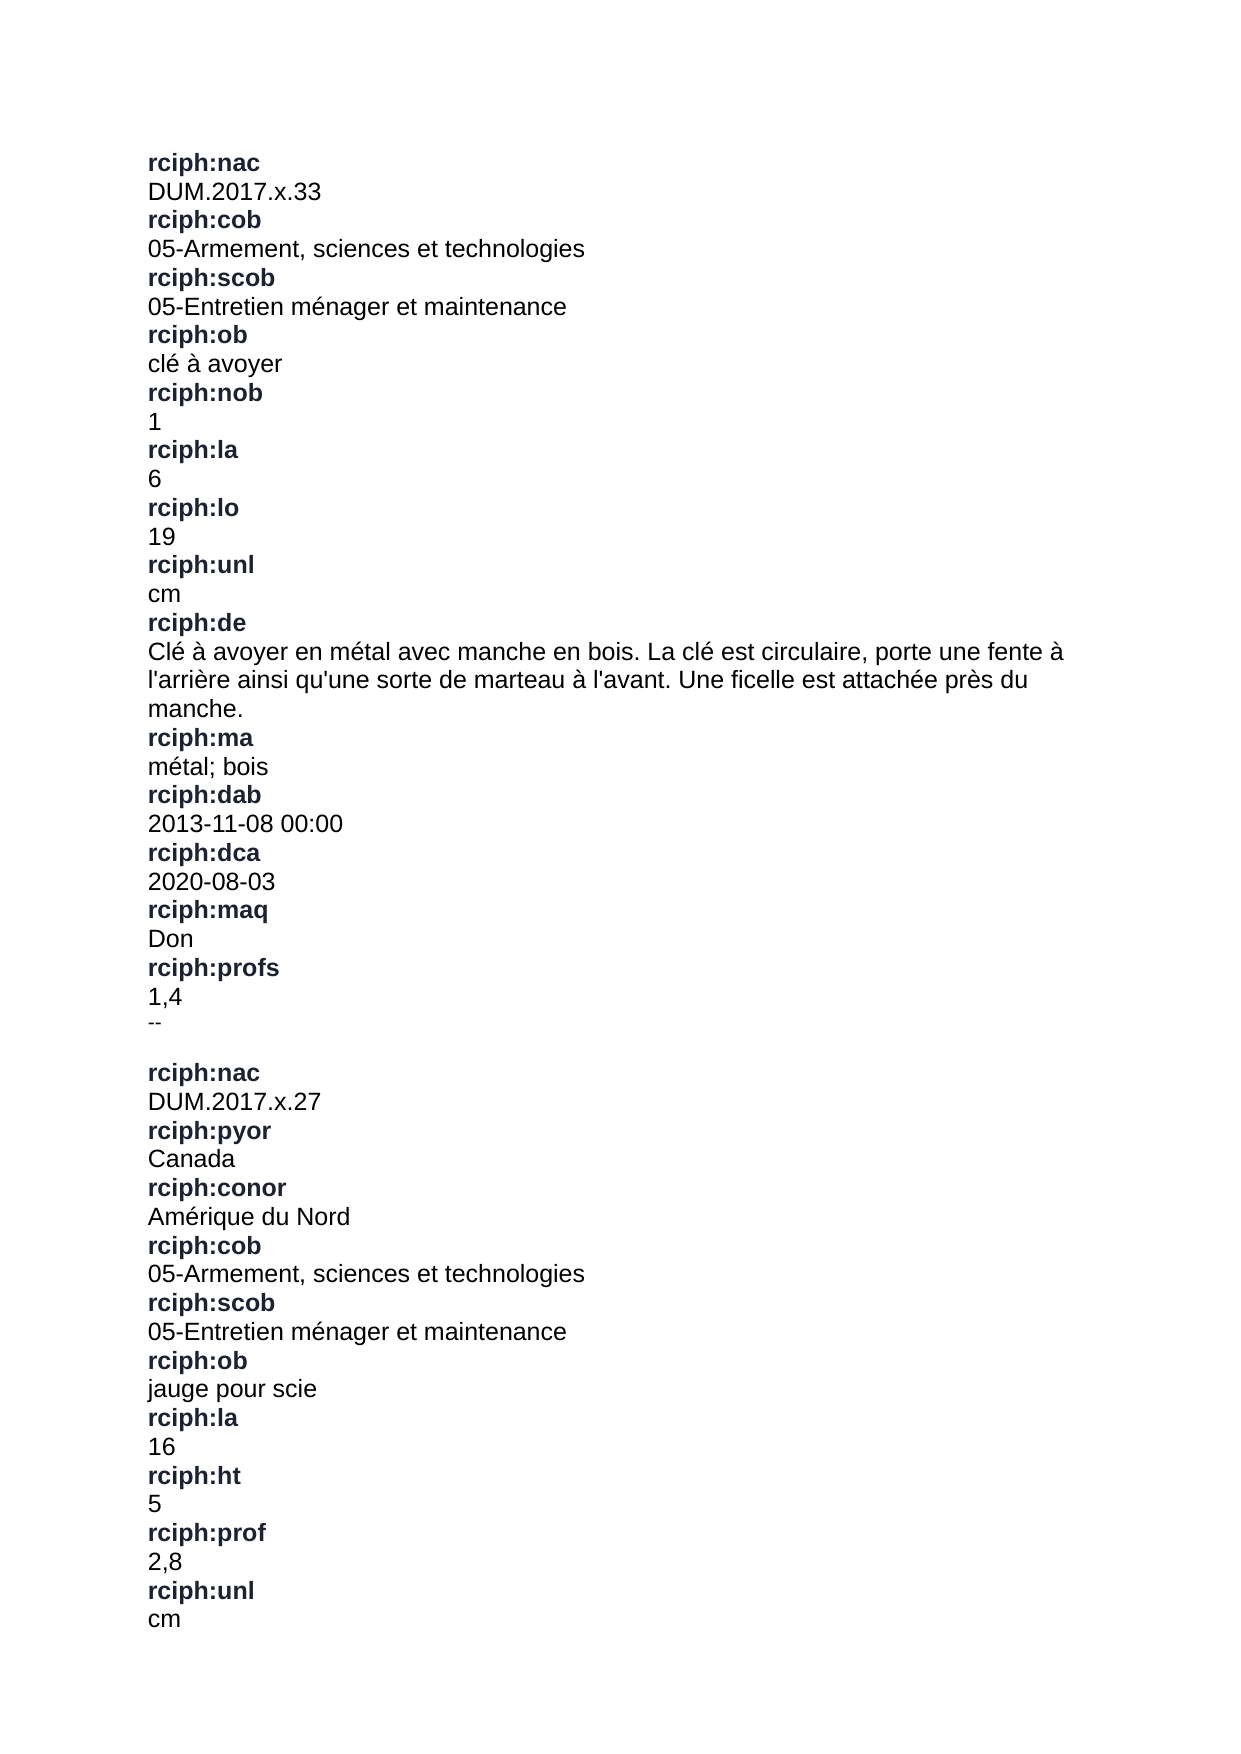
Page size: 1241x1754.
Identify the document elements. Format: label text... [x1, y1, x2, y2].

text clé à avoyer [148, 349, 1092, 378]
text rciph:nac [148, 1058, 1092, 1087]
text rciph:prof [148, 1518, 1092, 1547]
text rciph:lo [148, 493, 1092, 521]
text -- [148, 1010, 1092, 1034]
text jauge pour scie [148, 1374, 1092, 1403]
text rciph:ma [148, 723, 1092, 751]
text Don [148, 924, 1092, 953]
text 05-Armement, sciences et technologies [148, 1259, 1092, 1288]
text 6 [148, 464, 1092, 493]
text rciph:la [148, 435, 1092, 464]
text 05-Entretien ménager et maintenance [148, 1317, 1092, 1346]
text rciph:nob [148, 378, 1092, 406]
text Canada [148, 1144, 1092, 1173]
text cm [148, 579, 1092, 608]
text rciph:conor [148, 1173, 1092, 1202]
text rciph:ob [148, 320, 1092, 349]
text rciph:scob [148, 263, 1092, 291]
text rciph:ob [148, 1346, 1092, 1374]
text 05-Entretien ménager et maintenance [148, 291, 1092, 320]
text rciph:scob [148, 1288, 1092, 1317]
text rciph:nac [148, 148, 1092, 176]
text 16 [148, 1432, 1092, 1461]
text 5 [148, 1489, 1092, 1518]
text 19 [148, 521, 1092, 550]
text métal; bois [148, 751, 1092, 780]
text 2020-08-03 [148, 866, 1092, 895]
text rciph:pyor [148, 1116, 1092, 1144]
text Amérique du Nord [148, 1202, 1092, 1231]
text rciph:de [148, 608, 1092, 636]
text 1 [148, 406, 1092, 435]
text 1,4 [148, 981, 1092, 1010]
text rciph:unl [148, 550, 1092, 579]
text rciph:maq [148, 895, 1092, 924]
text rciph:cob [148, 205, 1092, 234]
text cm [148, 1604, 1092, 1633]
text DUM.2017.x.27 [148, 1087, 1092, 1116]
text rciph:dab [148, 780, 1092, 809]
text rciph:unl [148, 1576, 1092, 1604]
text rciph:dca [148, 838, 1092, 866]
text rciph:profs [148, 953, 1092, 981]
text rciph:la [148, 1403, 1092, 1432]
text rciph:ht [148, 1461, 1092, 1489]
text 05-Armement, sciences et technologies [148, 234, 1092, 263]
text rciph:cob [148, 1231, 1092, 1259]
text 2,8 [148, 1547, 1092, 1576]
text DUM.2017.x.33 [148, 176, 1092, 205]
text 2013-11-08 00:00 [148, 809, 1092, 838]
text Clé à avoyer en métal avec manche en bois. La clé est circulaire, porte une fente à l'arrière ainsi qu'une sorte de marteau à l'avant. Une ficelle est attachée près du manche. [148, 636, 1092, 723]
